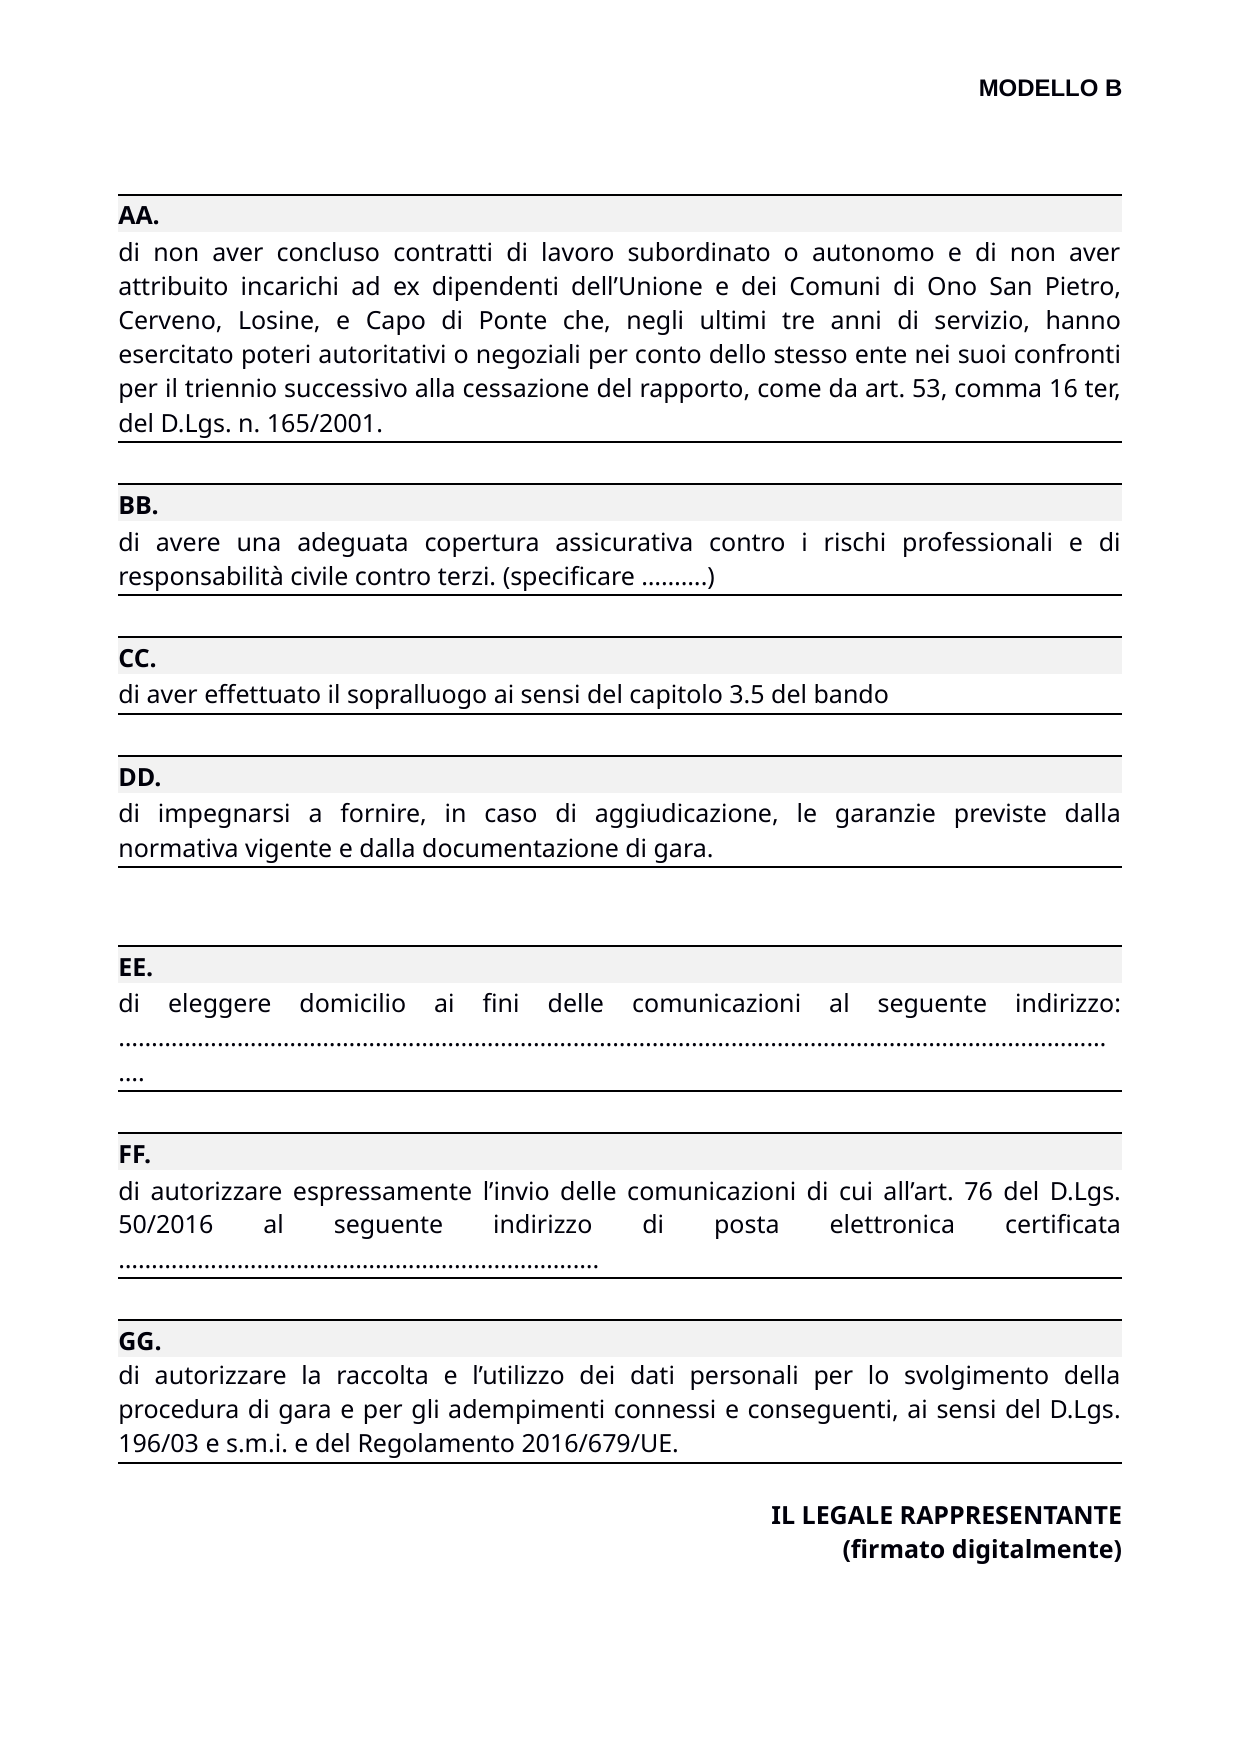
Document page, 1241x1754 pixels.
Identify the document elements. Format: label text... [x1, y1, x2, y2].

text EE. [118, 947, 1122, 983]
text (firmato digitalmente) [118, 1532, 1122, 1566]
text BB. [118, 485, 1122, 521]
text di eleggere domicilio ai fini delle comunicazioni al seguente indirizzo: ………………………………………………………………………………………………………………………………………. [118, 986, 1122, 1090]
text di impegnarsi a fornire, in caso di aggiudicazione, le garanzie previste dalla normativa vigente e dalla documentazione di gara. [118, 796, 1122, 866]
text FF. [118, 1134, 1122, 1170]
text DD. [118, 757, 1122, 793]
text di non aver concluso contratti di lavoro subordinato o autonomo e di non aver attribuito incarichi ad ex dipendenti dell’Unione e dei Comuni di Ono San Pietro, Cerveno, Losine, e Capo di Ponte che, negli ultimi tre anni di servizio, hanno esercitato poteri autoritativi o negoziali per conto dello stesso ente nei suoi confronti per il triennio successivo alla cessazione del rapporto, come da art. 53, comma 16 ter, del D.Lgs. n. 165/2001. [118, 235, 1122, 441]
text IL LEGALE RAPPRESENTANTE [118, 1498, 1122, 1532]
text GG. [118, 1321, 1122, 1357]
text di avere una adeguata copertura assicurativa contro i rischi professionali e di responsabilità civile contro terzi. (specificare ……….) [118, 524, 1122, 594]
text di autorizzare la raccolta e l’utilizzo dei dati personali per lo svolgimento della procedura di gara e per gli adempimenti connessi e conseguenti, ai sensi del D.Lgs. 196/03 e s.m.i. e del Regolamento 2016/679/UE. [118, 1357, 1122, 1462]
text di aver effettuato il sopralluogo ai sensi del capitolo 3.5 del bando [118, 677, 1122, 713]
text AA. [118, 196, 1122, 232]
text di autorizzare espressamente l’invio delle comunicazioni di cui all’art. 76 del D.Lgs. 50/2016 al seguente indirizzo di posta elettronica certificata ………………………………………………………………. [118, 1173, 1122, 1277]
text CC. [118, 638, 1122, 674]
